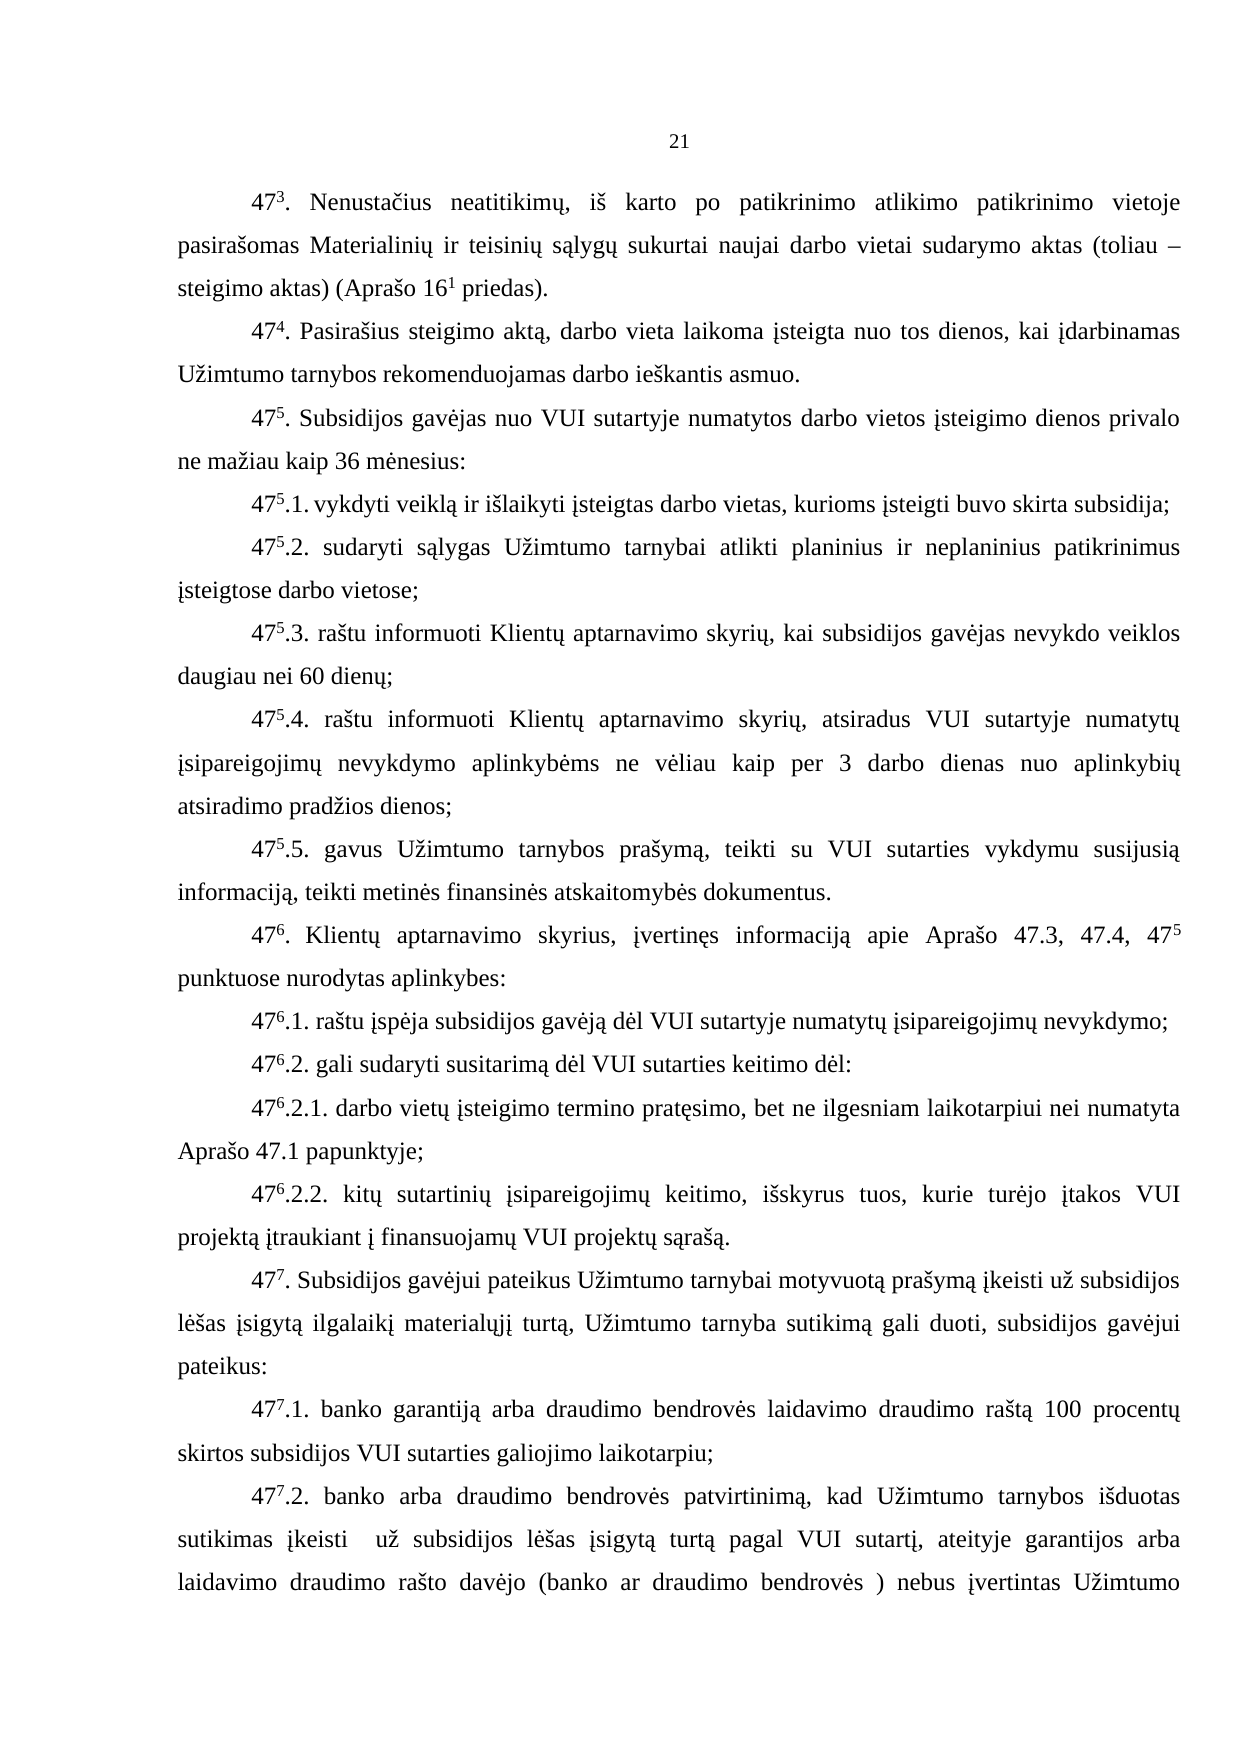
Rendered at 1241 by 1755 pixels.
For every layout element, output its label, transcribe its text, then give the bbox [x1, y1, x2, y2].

text 477.1. banko garantiją arba draudimo bendrovės laidavimo draudimo raštą 100 procentų skirtos subsidijos VUI sutarties galiojimo laikotarpiu; [177, 1394, 1181, 1466]
text 476.2. gali sudaryti susitarimą dėl VUI sutarties keitimo dėl: [251, 1049, 1181, 1078]
text 476.1. raštu įspėja subsidijos gavėją dėl VUI sutartyje numatytų įsipareigojimų nevykdymo; [251, 1006, 1181, 1035]
text 475.2. sudaryti sąlygas Užimtumo tarnybai atlikti planinius ir neplaninius patikrinimus įsteigtose darbo vietose; [177, 532, 1181, 604]
text 476. Klientų aptarnavimo skyrius, įvertinęs informaciją apie Aprašo 47.3, 47.4, 475 punktuose nurodytas aplinkybes: [177, 920, 1181, 992]
text 477.2. banko arba draudimo bendrovės patvirtinimą, kad Užimtumo tarnybos išduotas sutikimas įkeisti už subsidijos lėšas įsigytą turtą pagal VUI sutartį, ateityje garantijos arba laidavimo draudimo rašto davėjo (banko ar draudimo bendrovės ) nebus įvertintas Užimtumo [177, 1481, 1181, 1596]
text 475.3. raštu informuoti Klientų aptarnavimo skyrių, kai subsidijos gavėjas nevykdo veiklos daugiau nei 60 dienų; [177, 618, 1181, 690]
text 475.4. raštu informuoti Klientų aptarnavimo skyrių, atsiradus VUI sutartyje numatytų įsipareigojimų nevykdymo aplinkybėms ne vėliau kaip per 3 darbo dienas nuo aplinkybių atsiradimo pradžios dienos; [177, 704, 1181, 819]
text 474. Pasirašius steigimo aktą, darbo vieta laikoma įsteigta nuo tos dienos, kai įdarbinamas Užimtumo tarnybos rekomenduojamas darbo ieškantis asmuo. [177, 316, 1181, 388]
text 473. Nenustačius neatitikimų, iš karto po patikrinimo atlikimo patikrinimo vietoje pasirašomas Materialinių ir teisinių sąlygų sukurtai naujai darbo vietai sudarymo aktas (toliau – steigimo aktas) (Aprašo 161 priedas). [177, 187, 1181, 302]
text 477. Subsidijos gavėjui pateikus Užimtumo tarnybai motyvuotą prašymą įkeisti už subsidijos lėšas įsigytą ilgalaikį materialųjį turtą, Užimtumo tarnyba sutikimą gali duoti, subsidijos gavėjui pateikus: [177, 1265, 1181, 1380]
text 476.2.2. kitų sutartinių įsipareigojimų keitimo, išskyrus tuos, kurie turėjo įtakos VUI projektą įtraukiant į finansuojamų VUI projektų sąrašą. [177, 1179, 1181, 1251]
text 475.5. gavus Užimtumo tarnybos prašymą, teikti su VUI sutarties vykdymu susijusią informaciją, teikti metinės finansinės atskaitomybės dokumentus. [177, 834, 1181, 906]
text 475. Subsidijos gavėjas nuo VUI sutartyje numatytos darbo vietos įsteigimo dienos privalo ne mažiau kaip 36 mėnesius: [177, 403, 1181, 474]
text 476.2.1. darbo vietų įsteigimo termino pratęsimo, bet ne ilgesniam laikotarpiui nei numatyta Aprašo 47.1 papunktyje; [177, 1093, 1181, 1164]
text 475.1. vykdyti veiklą ir išlaikyti įsteigtas darbo vietas, kurioms įsteigti buvo skirta subsidija; [251, 489, 1181, 518]
